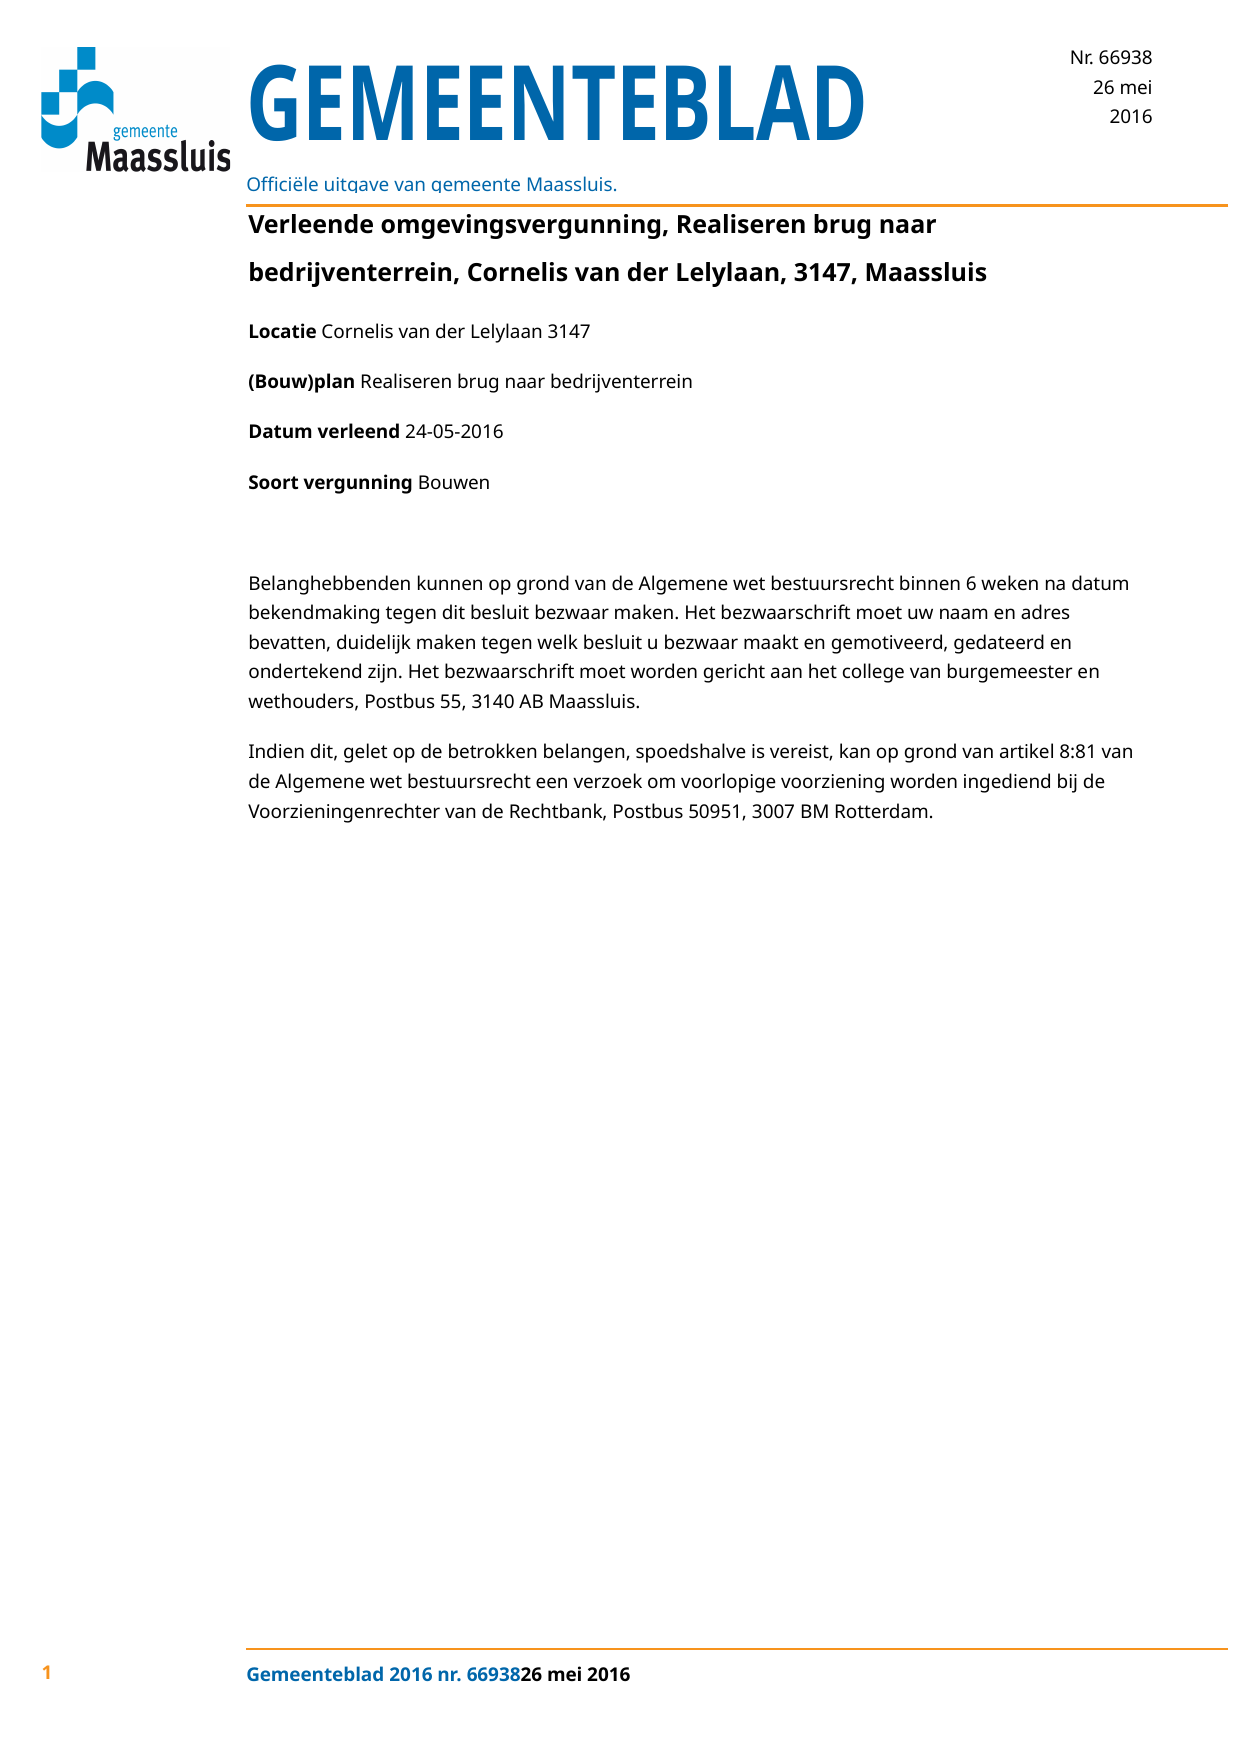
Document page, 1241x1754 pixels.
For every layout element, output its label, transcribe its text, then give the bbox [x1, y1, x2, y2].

text (Bouw)plan Realiseren brug naar bedrijventerrein [248, 368, 1152, 394]
text Belanghebbenden kunnen op grond van de Algemene wet bestuursrecht binnen 6 weken na datum bekendmaking tegen dit besluit bezwaar maken. Het bezwaarschrift moet uw naam en adres bevatten, duidelijk maken tegen welk besluit u bezwaar maakt en gemotiveerd, gedateerd en ondertekend zijn. Het bezwaarschrift moet worden gericht aan het college van burgemeester en wethouders, Postbus 55, 3140 AB Maassluis. [248, 570, 1152, 714]
picture [41, 47, 77, 92]
text Datum verleend 24-05-2016 [248, 419, 1152, 444]
text Locatie Cornelis van der Lelylaan 3147 [248, 318, 1152, 344]
text Soort vergunning Bouwen [248, 469, 1152, 495]
picture [41, 47, 231, 172]
text Verleende omgevingsvergunning, Realiseren brug naar bedrijventerrein, Cornelis van der Lelylaan, 3147, Maassluis [248, 207, 1152, 288]
text Indien dit, gelet op de betrokken belangen, spoedshalve is vereist, kan op grond van artikel 8:81 van de Algemene wet bestuursrecht een verzoek om voorlopige voorziening worden ingediend bij de Voorzieningenrechter van de Rechtbank, Postbus 50951, 3007 BM Rotterdam. [248, 739, 1152, 824]
